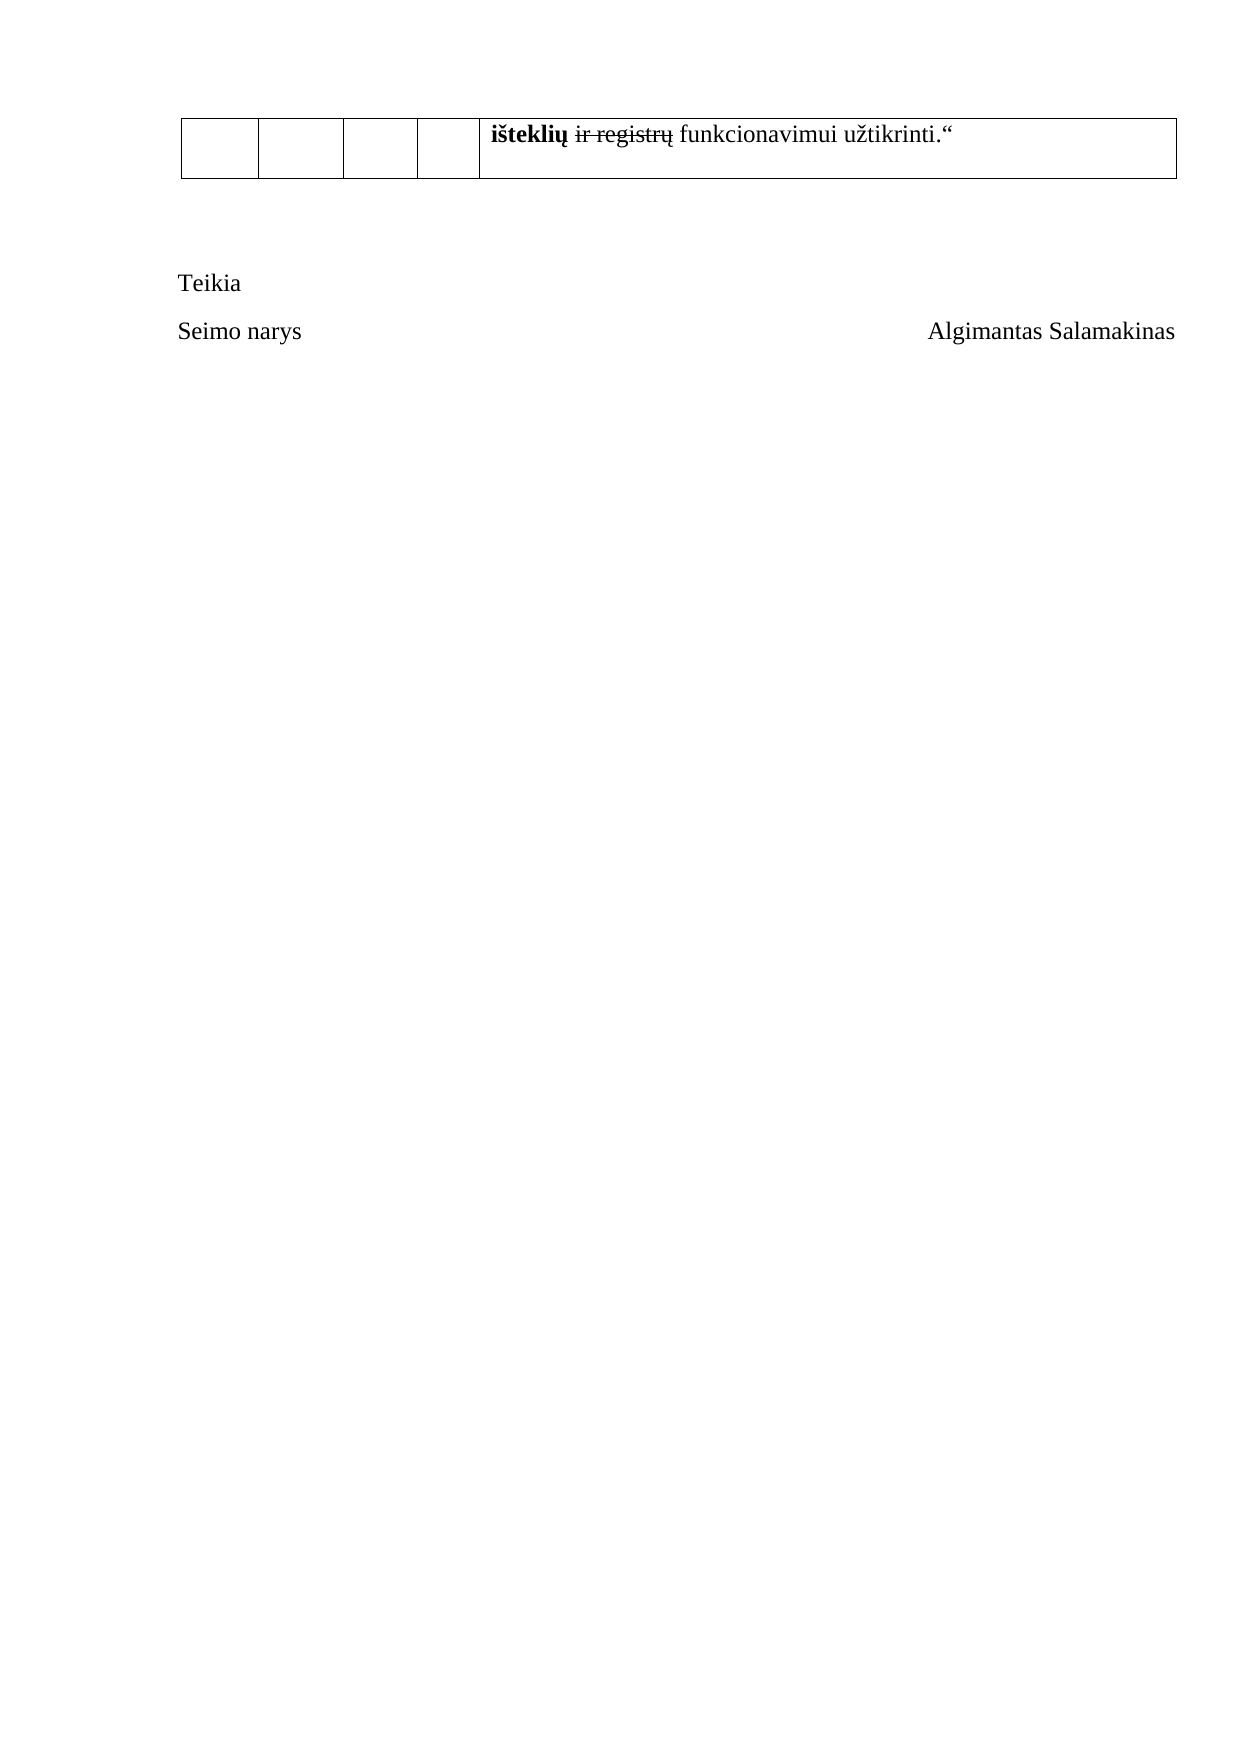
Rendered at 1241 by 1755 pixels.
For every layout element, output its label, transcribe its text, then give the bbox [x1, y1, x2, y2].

text Teikia [177, 268, 1181, 297]
text Seimo narys (Parašas) Algimantas Salamakinas [177, 316, 1181, 344]
table_cell [344, 119, 417, 178]
table_cell [259, 119, 343, 178]
table_cell išteklių ir registrų funkcionavimui užtikrinti.“ [480, 119, 1176, 178]
table_cell [418, 119, 479, 178]
table_cell [182, 119, 258, 178]
